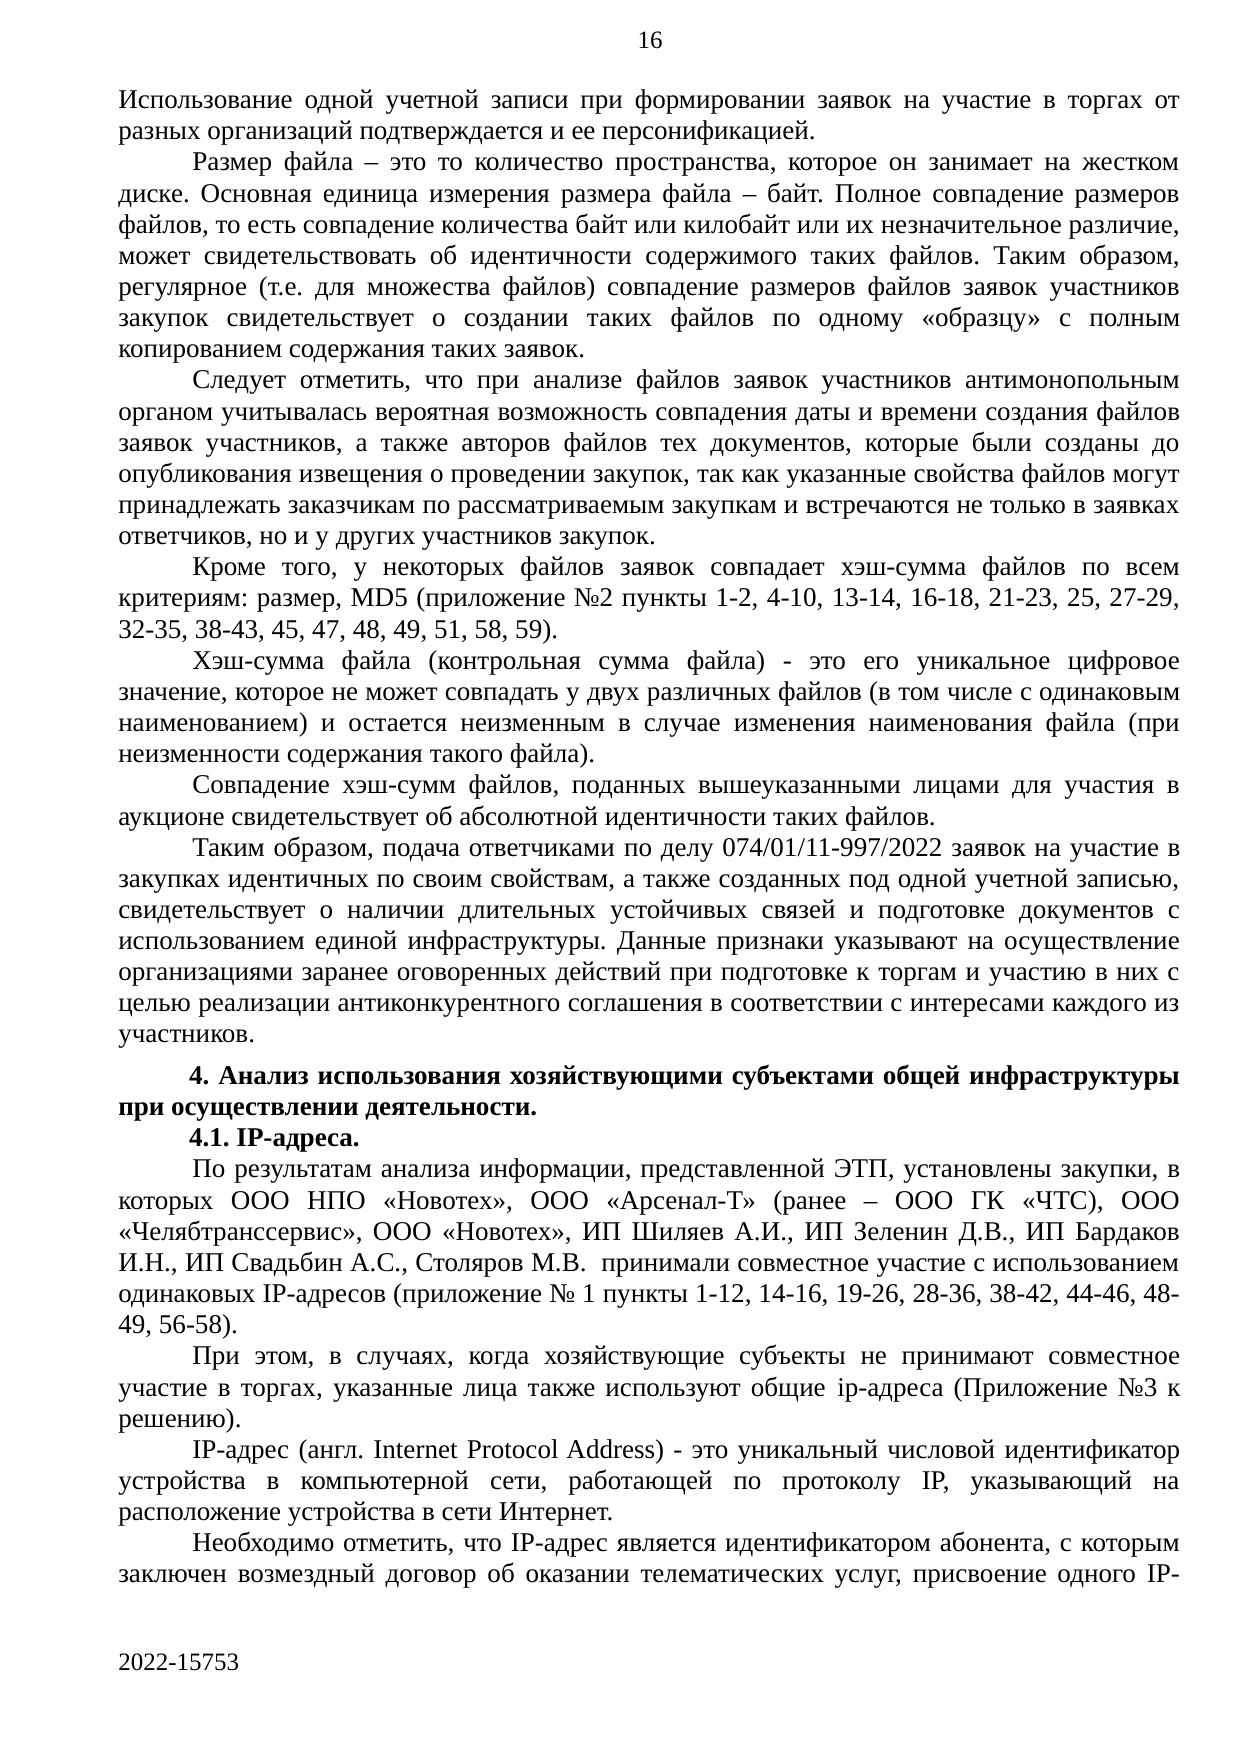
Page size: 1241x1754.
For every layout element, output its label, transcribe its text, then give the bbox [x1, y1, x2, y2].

text Следует отметить, что при анализе файлов заявок участников антимонопольным органом учитывалась вероятная возможность совпадения даты и времени создания файлов заявок участников, а также авторов файлов тех документов, которые были созданы до опубликования извещения о проведении закупок, так как указанные свойства файлов могут принадлежать заказчикам по рассматриваемым закупкам и встречаются не только в заявках ответчиков, но и у других участников закупок. [118, 363, 1181, 550]
text Совпадение хэш-сумм файлов, поданных вышеуказанными лицами для участия в аукционе свидетельствует об абсолютной идентичности таких файлов. [118, 768, 1181, 831]
text IP-адрес (англ. Internet Protocol Address) - это уникальный числовой идентификатор устройства в компьютерной сети, работающей по протоколу IP, указывающий на расположение устройства в сети Интернет. [118, 1433, 1181, 1526]
text Хэш-сумма файла (контрольная сумма файла) - это его уникальное цифровое значение, которое не может совпадать у двух различных файлов (в том числе с одинаковым наименованием) и остается неизменным в случае изменения наименования файла (при неизменности содержания такого файла). [118, 644, 1181, 768]
text При этом, в случаях, когда хозяйствующие субъекты не принимают совместное участие в торгах, указанные лица также используют общие ip-адреса (Приложение №3 к решению). [118, 1339, 1181, 1433]
text Таким образом, подача ответчиками по делу 074/01/11-997/2022 заявок на участие в закупках идентичных по своим свойствам, а также созданных под одной учетной записью, свидетельствует о наличии длительных устойчивых связей и подготовке документов с использованием единой инфраструктуры. Данные признаки указывают на осуществление организациями заранее оговоренных действий при подготовке к торгам и участию в них с целью реализации антиконкурентного соглашения в соответствии с интересами каждого из участников. [118, 831, 1181, 1049]
text Кроме того, у некоторых файлов заявок совпадает хэш-сумма файлов по всем критериям: размер, MD5 (приложение №2 пункты 1-2, 4-10, 13-14, 16-18, 21-23, 25, 27-29, 32-35, 38-43, 45, 47, 48, 49, 51, 58, 59). [118, 550, 1181, 644]
text 4. Анализ использования хозяйствующими субъектами общей инфраструктуры при осуществлении деятельности. [118, 1059, 1181, 1121]
text Использование одной учетной записи при формировании заявок на участие в торгах от разных организаций подтверждается и ее персонификацией. [118, 83, 1181, 146]
text 4.1. IP-адреса. [118, 1121, 1181, 1153]
text Необходимо отметить, что IP-адрес является идентификатором абонента, с которым заключен возмездный договор об оказании телематических услуг, присвоение одного IP- [118, 1526, 1181, 1589]
text По результатам анализа информации, представленной ЭТП, установлены закупки, в которых ООО НПО «Новотех», ООО «Арсенал-Т» (ранее – ООО ГК «ЧТС), ООО «Челябтранссервис», ООО «Новотех», ИП Шиляев А.И., ИП Зеленин Д.В., ИП Бардаков И.Н., ИП Свадьбин А.С., Столяров М.В. принимали совместное участие с использованием одинаковых IP-адресов (приложение № 1 пункты 1-12, 14-16, 19-26, 28-36, 38-42, 44-46, 48-49, 56-58). [118, 1153, 1181, 1339]
text Размер файла – это то количество пространства, которое он занимает на жестком диске. Основная единица измерения размера файла – байт. Полное совпадение размеров файлов, то есть совпадение количества байт или килобайт или их незначительное различие, может свидетельствовать об идентичности содержимого таких файлов. Таким образом, регулярное (т.е. для множества файлов) совпадение размеров файлов заявок участников закупок свидетельствует о создании таких файлов по одному «образцу» с полным копированием содержания таких заявок. [118, 146, 1181, 363]
